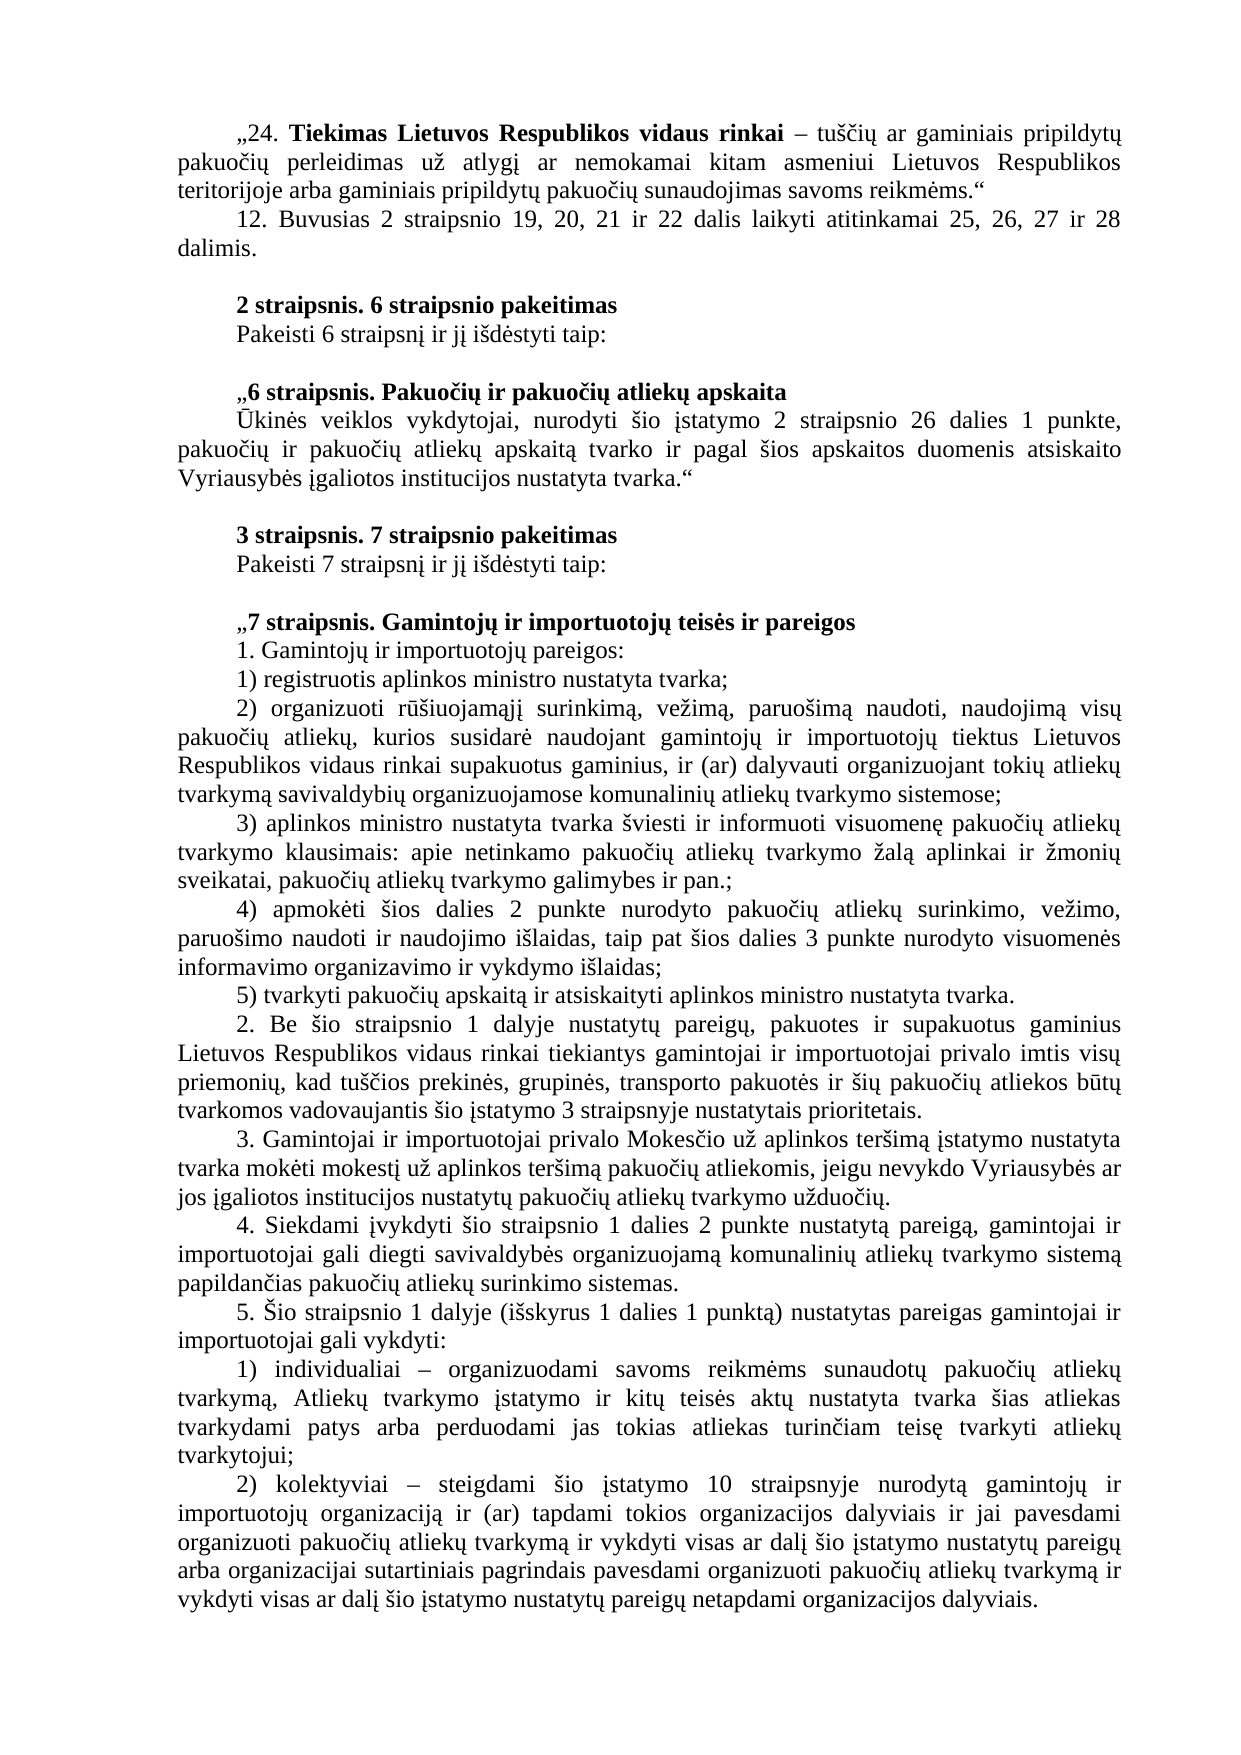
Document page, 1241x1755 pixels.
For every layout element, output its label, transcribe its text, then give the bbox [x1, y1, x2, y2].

text Ūkinės veiklos vykdytojai, nurodyti šio įstatymo 2 straipsnio 26 dalies 1 punkte, pakuočių ir pakuočių atliekų apskaitą tvarko ir pagal šios apskaitos duomenis atsiskaito Vyriausybės įgaliotos institucijos nustatyta tvarka.“ [177, 406, 1122, 492]
text 2) organizuoti rūšiuojamąjį surinkimą, vežimą, paruošimą naudoti, naudojimą visų pakuočių atliekų, kurios susidarė naudojant gamintojų ir importuotojų tiektus Lietuvos Respublikos vidaus rinkai supakuotus gaminius, ir (ar) dalyvauti organizuojant tokių atliekų tvarkymą savivaldybių organizuojamose komunalinių atliekų tvarkymo sistemose; [177, 693, 1122, 808]
text 3) aplinkos ministro nustatyta tvarka šviesti ir informuoti visuomenę pakuočių atliekų tvarkymo klausimais: apie netinkamo pakuočių atliekų tvarkymo žalą aplinkai ir žmonių sveikatai, pakuočių atliekų tvarkymo galimybes ir pan.; [177, 808, 1122, 894]
text 2. Be šio straipsnio 1 dalyje nustatytų pareigų, pakuotes ir supakuotus gaminius Lietuvos Respublikos vidaus rinkai tiekiantys gamintojai ir importuotojai privalo imtis visų priemonių, kad tuščios prekinės, grupinės, transporto pakuotės ir šių pakuočių atliekos būtų tvarkomos vadovaujantis šio įstatymo 3 straipsnyje nustatytais prioritetais. [177, 1009, 1122, 1124]
text 3 straipsnis. 7 straipsnio pakeitimas [177, 521, 1122, 549]
text „6 straipsnis. Pakuočių ir pakuočių atliekų apskaita [177, 377, 1122, 406]
text 1. Gamintojų ir importuotojų pareigos: [177, 636, 1122, 664]
text 5) tvarkyti pakuočių apskaitą ir atsiskaityti aplinkos ministro nustatyta tvarka. [177, 981, 1122, 1009]
text Pakeisti 7 straipsnį ir jį išdėstyti taip: [177, 549, 1122, 578]
text 12. Buvusias 2 straipsnio 19, 20, 21 ir 22 dalis laikyti atitinkamai 25, 26, 27 ir 28 dalimis. [177, 204, 1122, 262]
text 1) individualiai – organizuodami savoms reikmėms sunaudotų pakuočių atliekų tvarkymą, Atliekų tvarkymo įstatymo ir kitų teisės aktų nustatyta tvarka šias atliekas tvarkydami patys arba perduodami jas tokias atliekas turinčiam teisę tvarkyti atliekų tvarkytojui; [177, 1354, 1122, 1469]
text 3. Gamintojai ir importuotojai privalo Mokesčio už aplinkos teršimą įstatymo nustatyta tvarka mokėti mokestį už aplinkos teršimą pakuočių atliekomis, jeigu nevykdo Vyriausybės ar jos įgaliotos institucijos nustatytų pakuočių atliekų tvarkymo užduočių. [177, 1124, 1122, 1211]
text 4. Siekdami įvykdyti šio straipsnio 1 dalies 2 punkte nustatytą pareigą, gamintojai ir importuotojai gali diegti savivaldybės organizuojamą komunalinių atliekų tvarkymo sistemą papildančias pakuočių atliekų surinkimo sistemas. [177, 1211, 1122, 1297]
text 4) apmokėti šios dalies 2 punkte nurodyto pakuočių atliekų surinkimo, vežimo, paruošimo naudoti ir naudojimo išlaidas, taip pat šios dalies 3 punkte nurodyto visuomenės informavimo organizavimo ir vykdymo išlaidas; [177, 894, 1122, 981]
text 2) kolektyviai – steigdami šio įstatymo 10 straipsnyje nurodytą gamintojų ir importuotojų organizaciją ir (ar) tapdami tokios organizacijos dalyviais ir jai pavesdami organizuoti pakuočių atliekų tvarkymą ir vykdyti visas ar dalį šio įstatymo nustatytų pareigų arba organizacijai sutartiniais pagrindais pavesdami organizuoti pakuočių atliekų tvarkymą ir vykdyti visas ar dalį šio įstatymo nustatytų pareigų netapdami organizacijos dalyviais. [177, 1469, 1122, 1613]
text „24. Tiekimas Lietuvos Respublikos vidaus rinkai – tuščių ar gaminiais pripildytų pakuočių perleidimas už atlygį ar nemokamai kitam asmeniui Lietuvos Respublikos teritorijoje arba gaminiais pripildytų pakuočių sunaudojimas savoms reikmėms.“ [177, 118, 1122, 204]
text Pakeisti 6 straipsnį ir jį išdėstyti taip: [177, 319, 1122, 348]
text 5. Šio straipsnio 1 dalyje (išskyrus 1 dalies 1 punktą) nustatytas pareigas gamintojai ir importuotojai gali vykdyti: [177, 1297, 1122, 1354]
text 2 straipsnis. 6 straipsnio pakeitimas [177, 291, 1122, 319]
text 1) registruotis aplinkos ministro nustatyta tvarka; [177, 664, 1122, 693]
text „7 straipsnis. Gamintojų ir importuotojų teisės ir pareigos [177, 607, 1122, 636]
